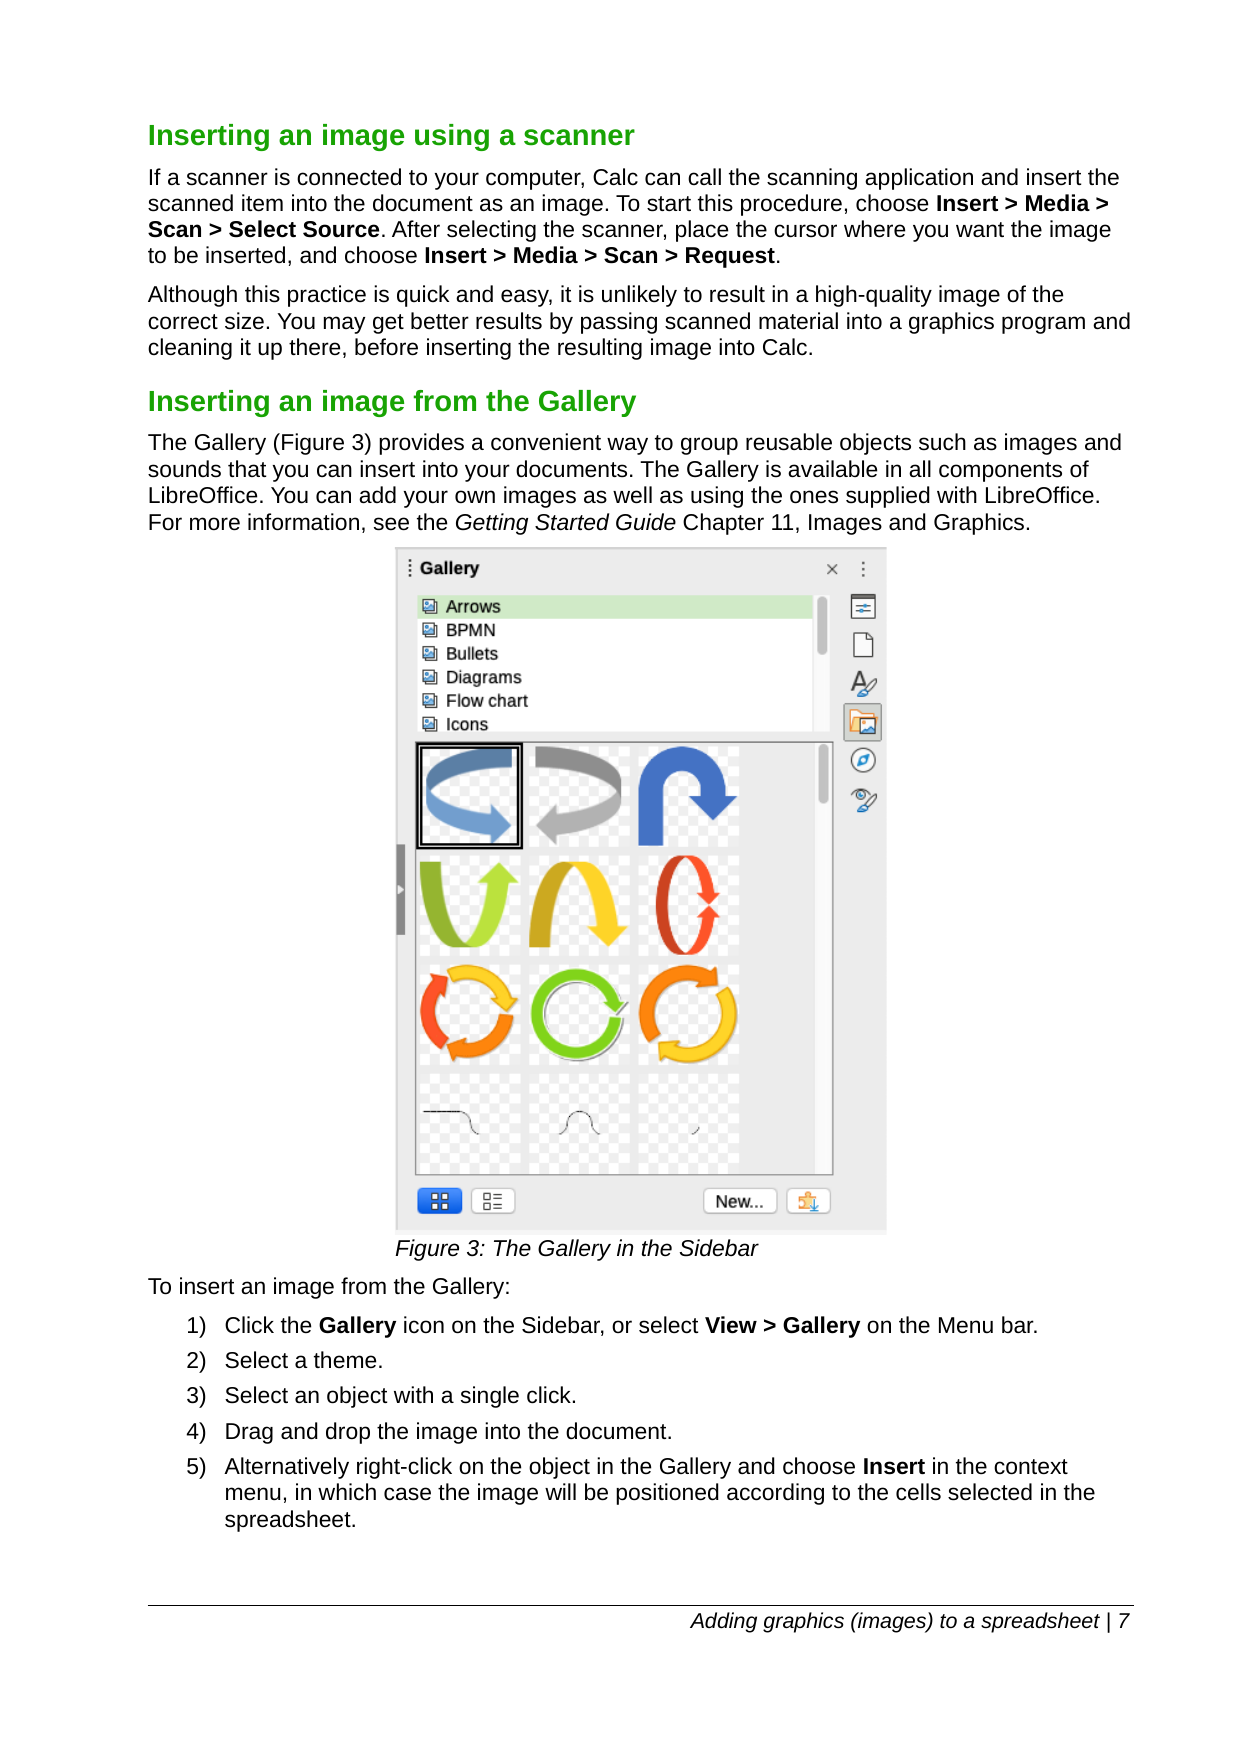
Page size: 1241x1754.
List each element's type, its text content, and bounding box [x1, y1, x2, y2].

subtitle Inserting an image from the Gallery [148, 384, 1134, 418]
subtitle Inserting an image using a scanner [148, 118, 1134, 152]
list Alternatively right-click on the object in the Gallery and choose Insert in the context menu, in which case the image will be positioned according to the cells selected in the spreadsheet. [207, 1453, 1134, 1532]
picture [394, 547, 887, 1235]
list To insert an image from the Gallery: [148, 1273, 1134, 1299]
text The Gallery (Figure 3) provides a convenient way to group reusable objects such as images and sounds that you can insert into your documents. The Gallery is available in all components of LibreOffice. You can add your own images as well as using the ones supplied with LibreOffice. For more information, see the Getting Started Guide Chapter 11, Images and Graphics. [148, 429, 1134, 535]
list Click the Gallery icon on the Sidebar, or select View > Gallery on the Menu bar. [207, 1312, 1134, 1338]
text If a scanner is connected to your computer, Calc can call the scanning application and insert the scanned item into the document as an image. To start this procedure, choose Insert > Media > Scan > Select Source. After selecting the scanner, place the cursor where you want the image to be inserted, and choose Insert > Media > Scan > Request. [148, 163, 1134, 269]
list Drag and drop the image into the document. [207, 1418, 1134, 1444]
list Select a theme. [207, 1347, 1134, 1373]
list Select an object with a single click. [207, 1382, 1134, 1409]
text Figure 3: The Gallery in the Sidebar [395, 1235, 887, 1261]
text Although this practice is quick and easy, it is unlikely to result in a high-quality image of the correct size. You may get better results by passing scanned material into a graphics program and cleaning it up there, before inserting the resulting image into Calc. [148, 281, 1134, 360]
